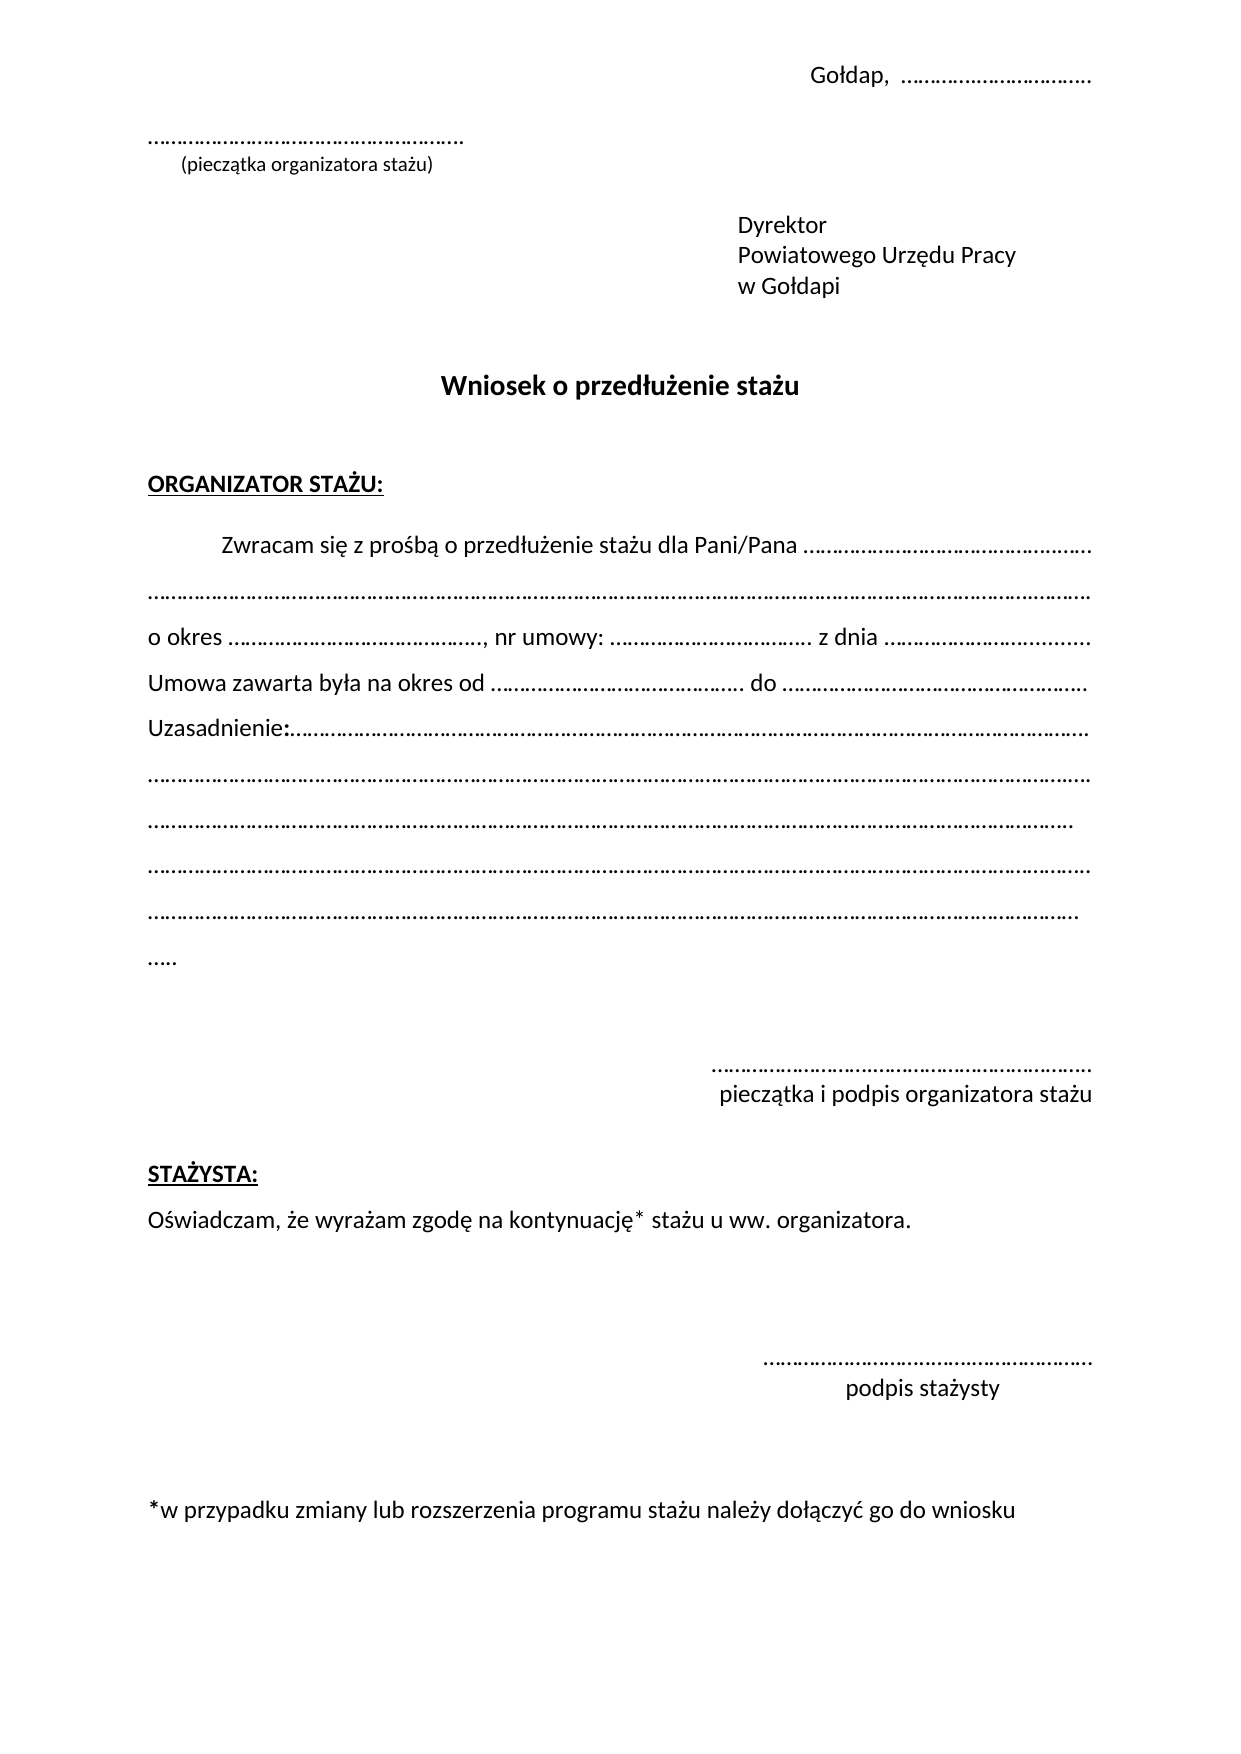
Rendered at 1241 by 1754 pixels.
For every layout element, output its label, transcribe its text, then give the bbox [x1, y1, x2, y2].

text Dyrektor [738, 209, 1093, 240]
text w Gołdapi [738, 270, 1093, 301]
text pieczątka i podpis organizatora stażu [148, 1078, 1093, 1109]
text ………………………..…….………………… [148, 1341, 1093, 1372]
text podpis stażysty [738, 1372, 1093, 1402]
text Powiatowego Urzędu Pracy [738, 240, 1093, 270]
text Oświadczam, że wyrażam zgodę na kontynuację* stażu u ww. organizatora. [148, 1204, 1093, 1235]
text ………………………………………………. [148, 120, 1093, 151]
text Wniosek o przedłużenie stażu [148, 367, 1093, 402]
text STAŻYSTA: [148, 1158, 1093, 1189]
text ……………………….……………………………….. [148, 1048, 1093, 1078]
text ……………………………………………………………………………………………………………………………………….………. o okres …………………………………….., nr umowy: …………………………….. z dnia ……………………........... Umowa zawarta była na okres od …………………………………….. do …………………………………………….. [148, 575, 1093, 697]
text Gołdap, ………….……………….. [148, 59, 1093, 90]
text Zwracam się z prośbą o przedłużenie stażu dla Pani/Pana ……………………………………..…… [148, 529, 1093, 560]
text Uzasadnienie:………………………………………………………………………………………………………………………….…………………………………………………………………………………………………………………………………………….….……………………………………………………………………………………………………………………………………………..………………………………………………………………………………………………………………………………………………..………………………………………………………………………………………………………………………………………………….. [148, 712, 1093, 972]
text *w przypadku zmiany lub rozszerzenia programu stażu należy dołączyć go do wniosku [148, 1494, 1093, 1524]
text (pieczątka organizatora stażu) [148, 151, 1093, 176]
text ORGANIZATOR STAŻU: [148, 468, 1093, 499]
